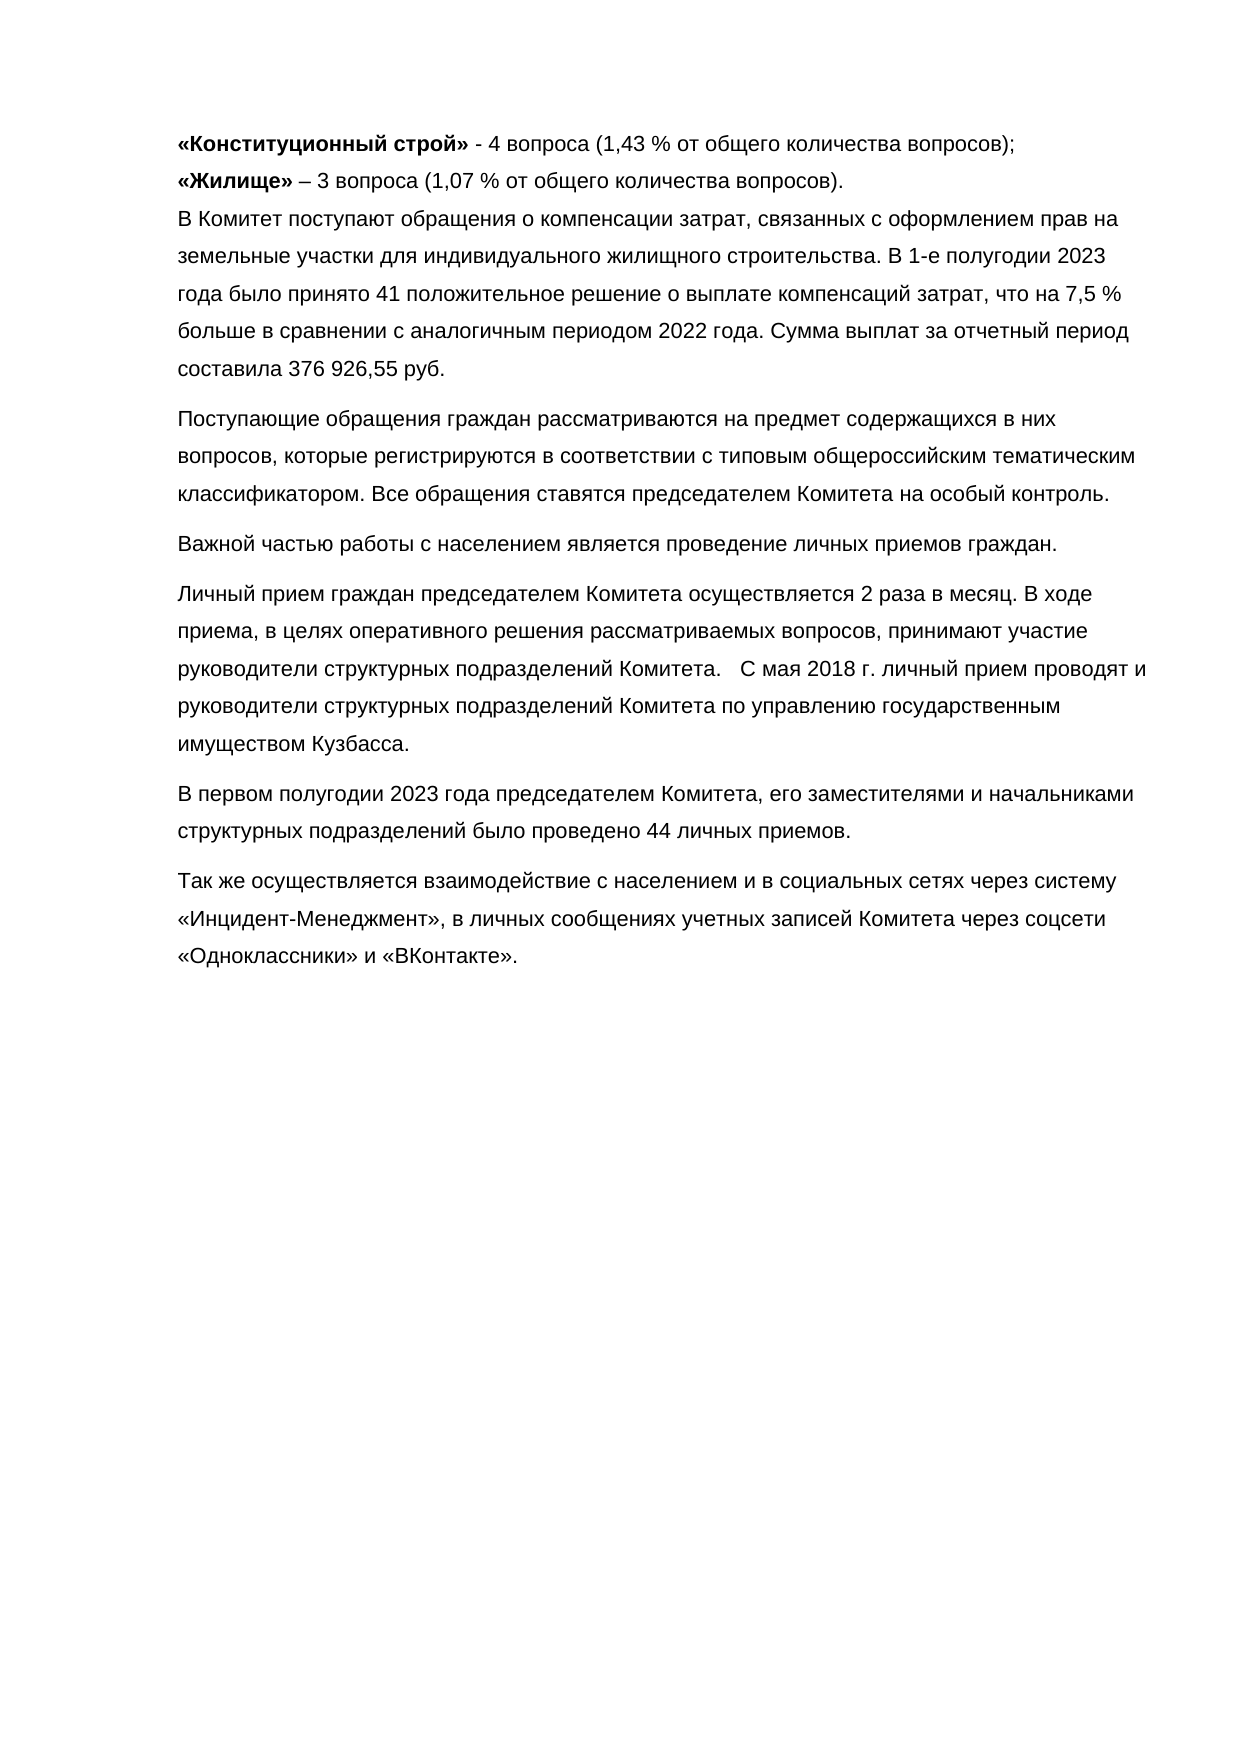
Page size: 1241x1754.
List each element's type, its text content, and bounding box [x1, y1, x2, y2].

text «Жилище» – 3 вопроса (1,07 % от общего количества вопросов). [177, 156, 1152, 193]
text «Конституционный строй» - 4 вопроса (1,43 % от общего количества вопросов); [177, 118, 1152, 156]
text Важной частью работы с населением является проведение личных приемов граждан. [177, 518, 1152, 556]
text В первом полугодии 2023 года председателем Комитета, его заместителями и начальниками структурных подразделений было проведено 44 личных приемов. [177, 768, 1152, 843]
text Личный прием граждан председателем Комитета осуществляется 2 раза в месяц. В ходе приема, в целях оперативного решения рассматриваемых вопросов, принимают участие руководители структурных подразделений Комитета. С мая 2018 г. личный прием проводят и руководители структурных подразделений Комитета по управлению государственным имуществом Кузбасса. [177, 568, 1152, 756]
text Поступающие обращения граждан рассматриваются на предмет содержащихся в них вопросов, которые регистрируются в соответствии с типовым общероссийским тематическим классификатором. Все обращения ставятся председателем Комитета на особый контроль. [177, 393, 1152, 506]
text Так же осуществляется взаимодействие с населением и в социальных сетях через систему «Инцидент-Менеджмент», в личных сообщениях учетных записей Комитета через соцсети «Одноклассники» и «ВКонтакте». [177, 856, 1152, 968]
text В Комитет поступают обращения о компенсации затрат, связанных с оформлением прав на земельные участки для индивидуального жилищного строительства. В 1-е полугодии 2023 года было принято 41 положительное решение о выплате компенсаций затрат, что на 7,5 % больше в сравнении с аналогичным периодом 2022 года. Сумма выплат за отчетный период составила 376 926,55 руб. [177, 193, 1152, 381]
